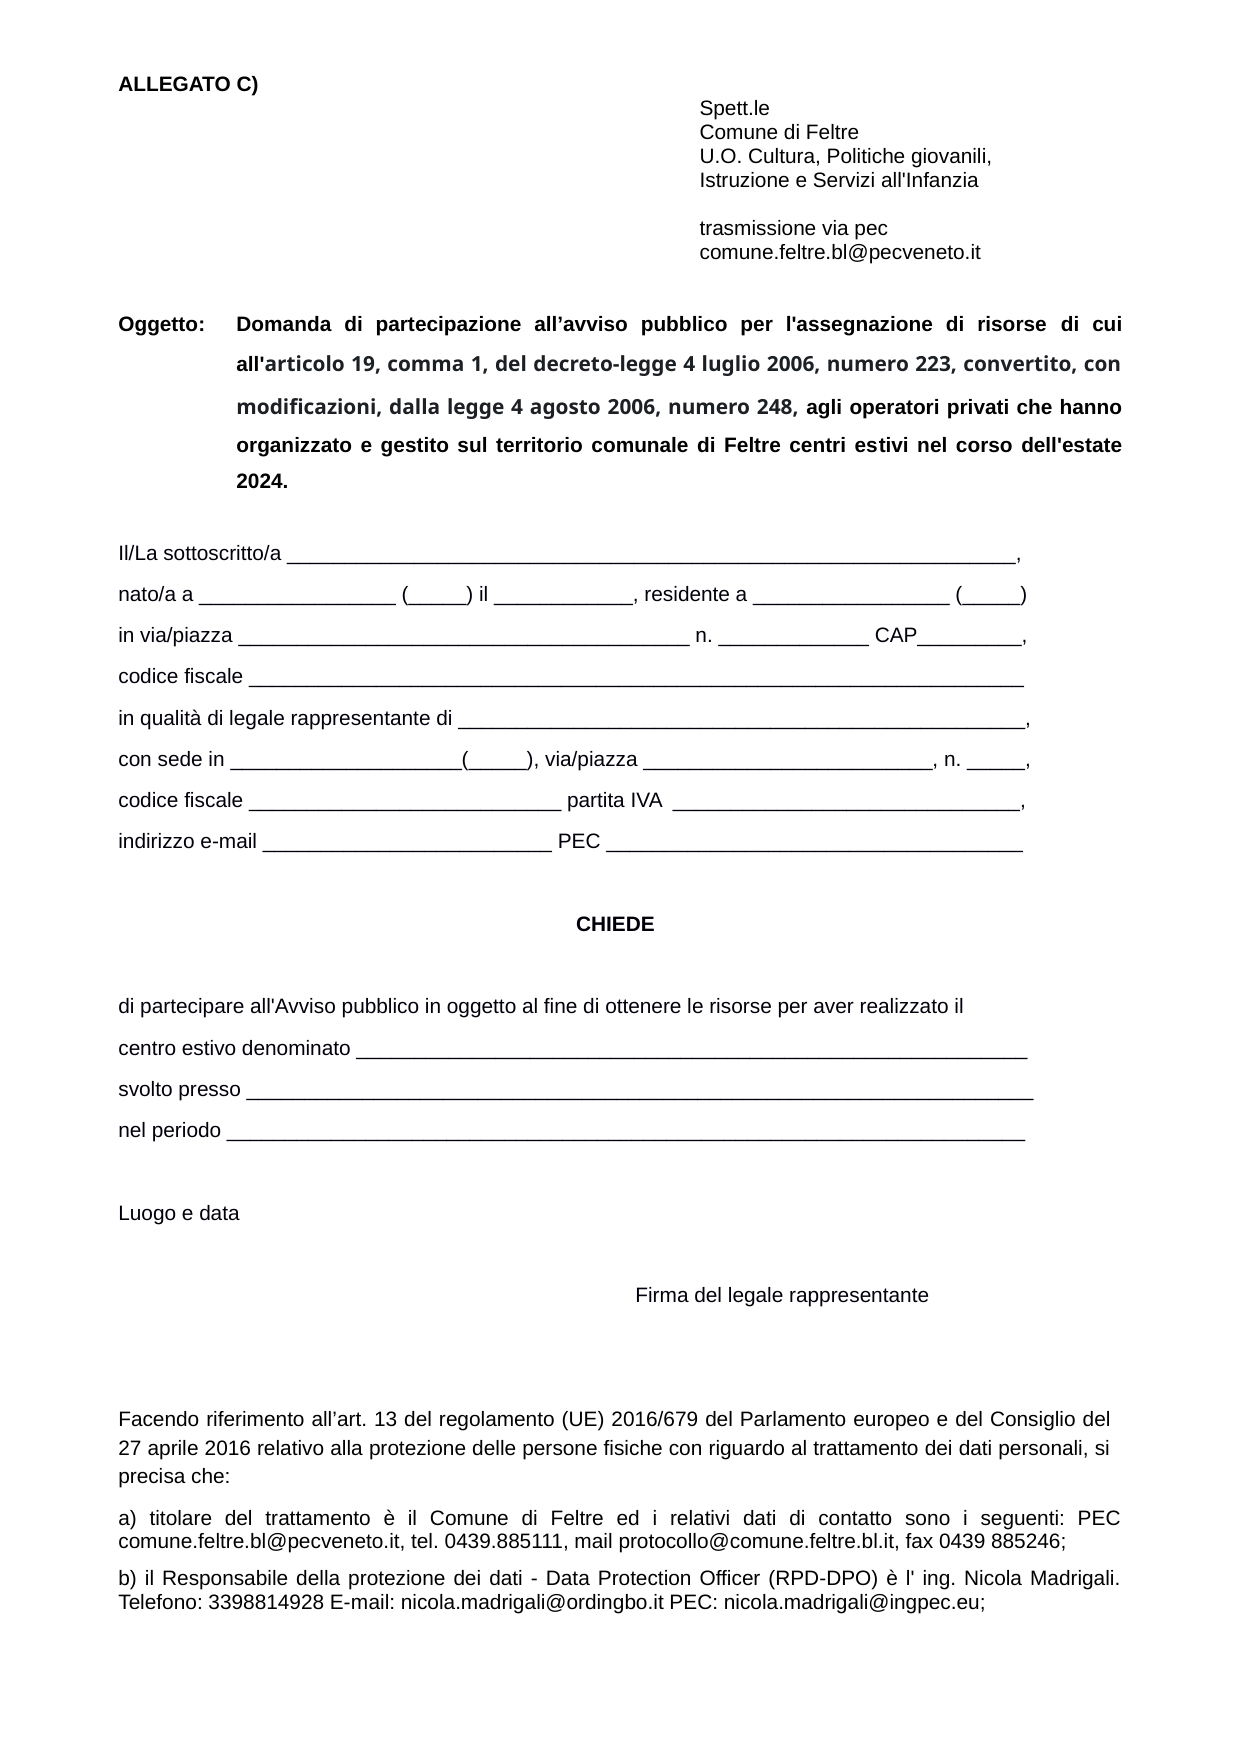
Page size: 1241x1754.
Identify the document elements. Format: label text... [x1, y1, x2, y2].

text b) il Responsabile della protezione dei dati - Data Protection Officer (RPD-DPO) è l' ing. Nicola Madrigali. Telefono: 3398814928 E-mail: nicola.madrigali@ordingbo.it PEC: nicola.madrigali@ingpec.eu; [118, 1566, 1122, 1614]
text Il/La sottoscritto/a _______________________________________________________________, [118, 540, 1112, 564]
text di partecipare all'Avviso pubblico in oggetto al fine di ottenere le risorse per aver realizzato il [118, 994, 1112, 1018]
text indirizzo e-mail _________________________ PEC ____________________________________ [118, 829, 1112, 853]
text Facendo riferimento all’art. 13 del regolamento (UE) 2016/679 del Parlamento europeo e del Consiglio del 27 aprile 2016 relativo alla protezione delle persone fisiche con riguardo al trattamento dei dati personali, si precisa che: [118, 1407, 1112, 1488]
text trasmissione via pec [118, 216, 1122, 239]
text Spett.le [118, 96, 1122, 120]
text ALLEGATO C) [118, 72, 1122, 96]
text centro estivo denominato __________________________________________________________ [118, 1035, 1112, 1059]
text CHIEDE [118, 912, 1112, 936]
text comune.feltre.bl@pecveneto.it [118, 239, 1122, 263]
text Comune di Feltre [118, 120, 1122, 144]
text Istruzione e Servizi all'Infanzia [118, 168, 1122, 192]
text con sede in ____________________(_____), via/piazza _________________________, n. _____, [118, 747, 1112, 771]
text Oggetto: Domanda di partecipazione all’avviso pubblico per l'assegnazione di risorse di cui all'articolo 19, comma 1, del decreto-legge 4 luglio 2006, numero 223, convertito, con modificazioni, dalla legge 4 agosto 2006, numero 248, agli operatori privati che hanno organizzato e gestito sul territorio comunale di Feltre centri estivi nel corso dell'estate 2024. [118, 311, 1122, 492]
text Firma del legale rappresentante [118, 1283, 1112, 1307]
text nato/a a _________________ (_____) il ____________, residente a _________________ (_____) [118, 582, 1112, 606]
text a) titolare del trattamento è il Comune di Feltre ed i relativi dati di contatto sono i seguenti: PEC comune.feltre.bl@pecveneto.it, tel. 0439.885111, mail protocollo@comune.feltre.bl.it, fax 0439 885246; [118, 1505, 1122, 1553]
text in via/piazza _______________________________________ n. _____________ CAP_________, [118, 623, 1112, 647]
text Luogo e data [118, 1200, 1112, 1224]
text codice fiscale ___________________________ partita IVA ______________________________, [118, 788, 1112, 812]
text nel periodo _____________________________________________________________________ [118, 1118, 1112, 1142]
text U.O. Cultura, Politiche giovanili, [118, 144, 1122, 168]
text codice fiscale ___________________________________________________________________ [118, 664, 1112, 688]
text in qualità di legale rappresentante di _________________________________________________, [118, 705, 1112, 729]
text svolto presso ____________________________________________________________________ [118, 1077, 1112, 1101]
